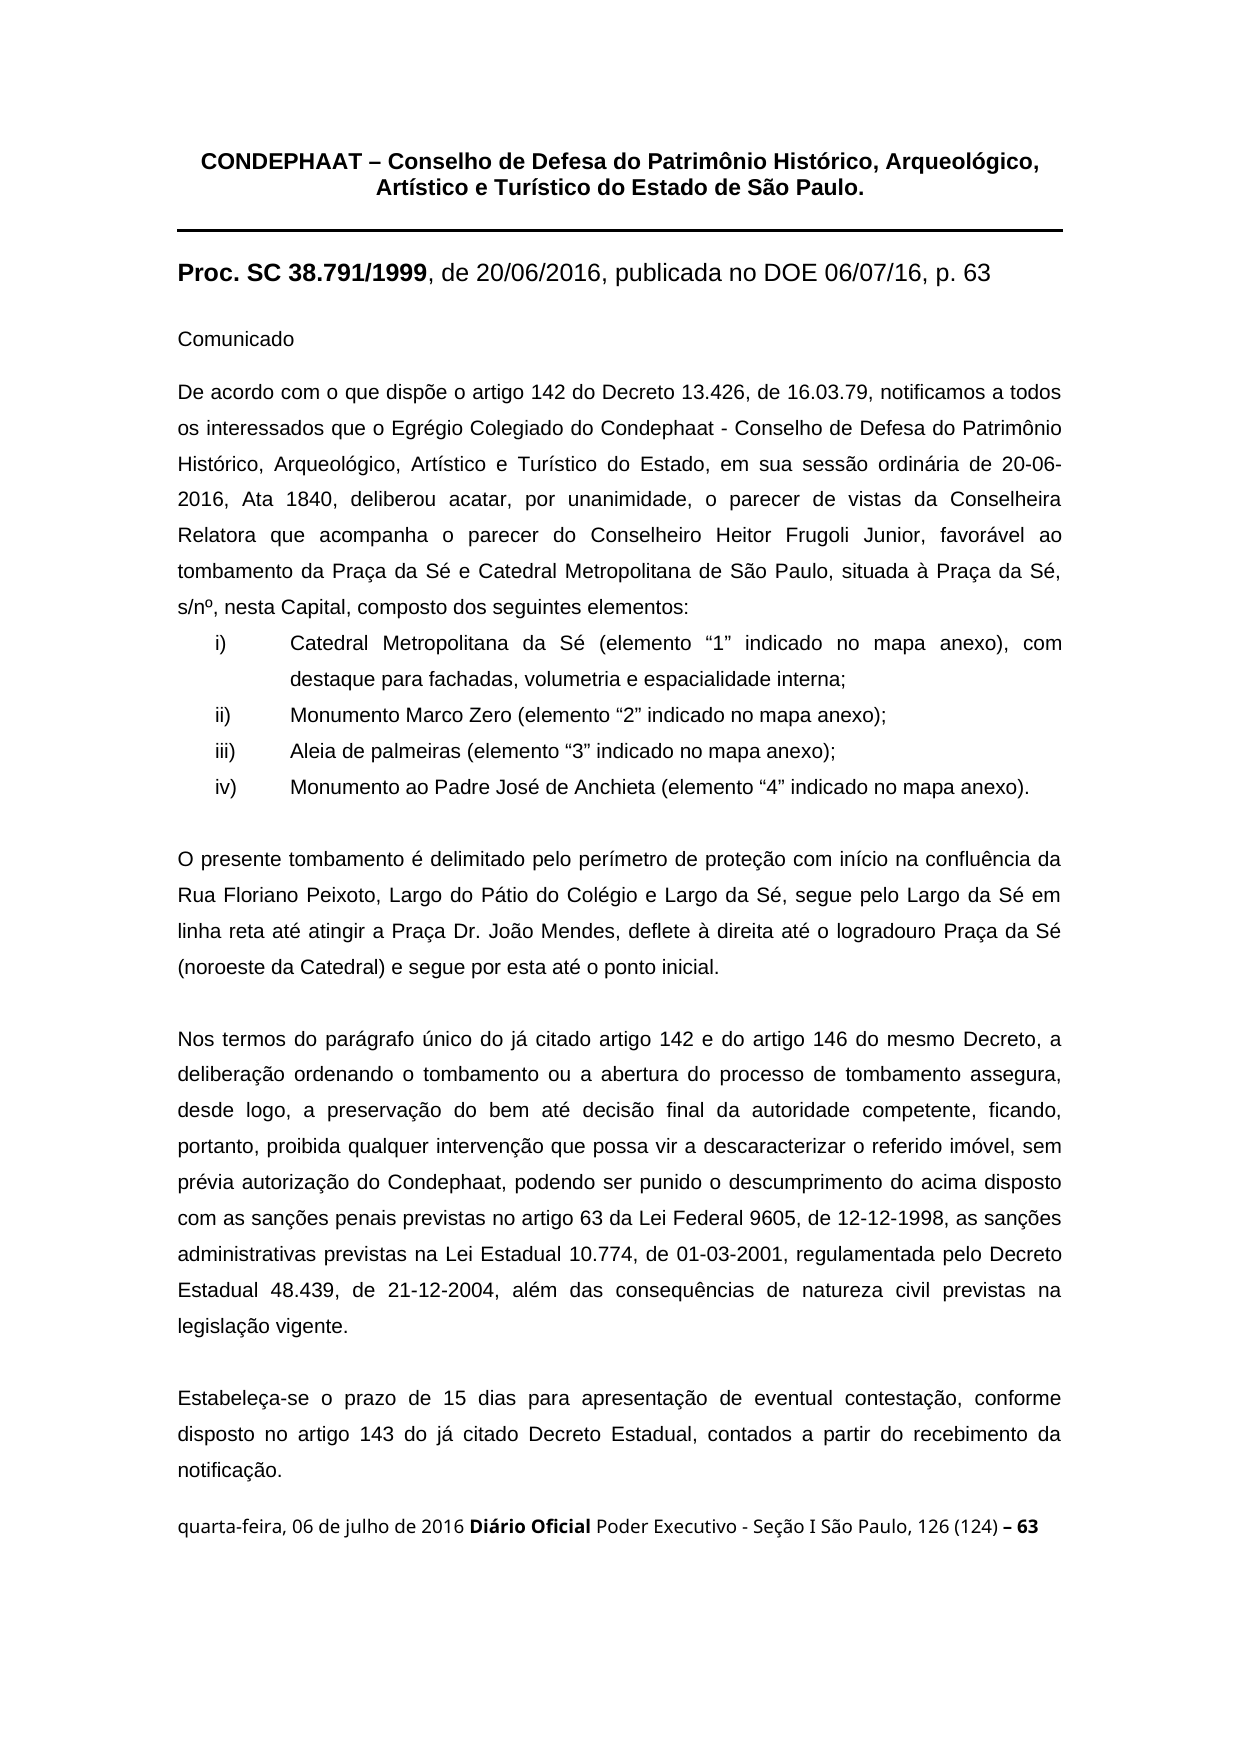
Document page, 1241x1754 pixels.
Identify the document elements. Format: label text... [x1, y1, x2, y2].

list Catedral Metropolitana da Sé (elemento “1” indicado no mapa anexo), com destaque para fachadas, volumetria e espacialidade interna; [215, 631, 1063, 691]
text Comunicado [177, 327, 1063, 351]
text CONDEPHAAT – Conselho de Defesa do Patrimônio Histórico, Arqueológico, Artístico e Turístico do Estado de São Paulo. [177, 148, 1063, 200]
text De acordo com o que dispõe o artigo 142 do Decreto 13.426, de 16.03.79, notificamos a todos os interessados que o Egrégio Colegiado do Condephaat - Conselho de Defesa do Patrimônio Histórico, Arqueológico, Artístico e Turístico do Estado, em sua sessão ordinária de 20-06-2016, Ata 1840, deliberou acatar, por unanimidade, o parecer de vistas da Conselheira Relatora que acompanha o parecer do Conselheiro Heitor Frugoli Junior, favorável ao tombamento da Praça da Sé e Catedral Metropolitana de São Paulo, situada à Praça da Sé, s/nº, nesta Capital, composto dos seguintes elementos: [177, 379, 1063, 619]
text quarta-feira, 06 de julho de 2016 Diário Oficial Poder Executivo - Seção I São Paulo, 126 (124) – 63 [177, 1513, 1063, 1539]
list Monumento ao Padre José de Anchieta (elemento “4” indicado no mapa anexo). [215, 775, 1063, 799]
subtitle Proc. SC 38.791/1999, de 20/06/2016, publicada no DOE 06/07/16, p. 63 [177, 258, 1063, 287]
text O presente tombamento é delimitado pelo perímetro de proteção com início na confluência da Rua Floriano Peixoto, Largo do Pátio do Colégio e Largo da Sé, segue pelo Largo da Sé em linha reta até atingir a Praça Dr. João Mendes, deflete à direita até o logradouro Praça da Sé (noroeste da Catedral) e segue por esta até o ponto inicial. [177, 847, 1063, 978]
list Aleia de palmeiras (elemento “3” indicado no mapa anexo); [215, 739, 1063, 763]
text Nos termos do parágrafo único do já citado artigo 142 e do artigo 146 do mesmo Decreto, a deliberação ordenando o tombamento ou a abertura do processo de tombamento assegura, desde logo, a preservação do bem até decisão final da autoridade competente, ficando, portanto, proibida qualquer intervenção que possa vir a descaracterizar o referido imóvel, sem prévia autorização do Condephaat, podendo ser punido o descumprimento do acima disposto com as sanções penais previstas no artigo 63 da Lei Federal 9605, de 12-12-1998, as sanções administrativas previstas na Lei Estadual 10.774, de 01-03-2001, regulamentada pelo Decreto Estadual 48.439, de 21-12-2004, além das consequências de natureza civil previstas na legislação vigente. [177, 1026, 1063, 1338]
list Monumento Marco Zero (elemento “2” indicado no mapa anexo); [215, 703, 1063, 727]
text Estabeleça-se o prazo de 15 dias para apresentação de eventual contestação, conforme disposto no artigo 143 do já citado Decreto Estadual, contados a partir do recebimento da notificação. [177, 1386, 1063, 1482]
